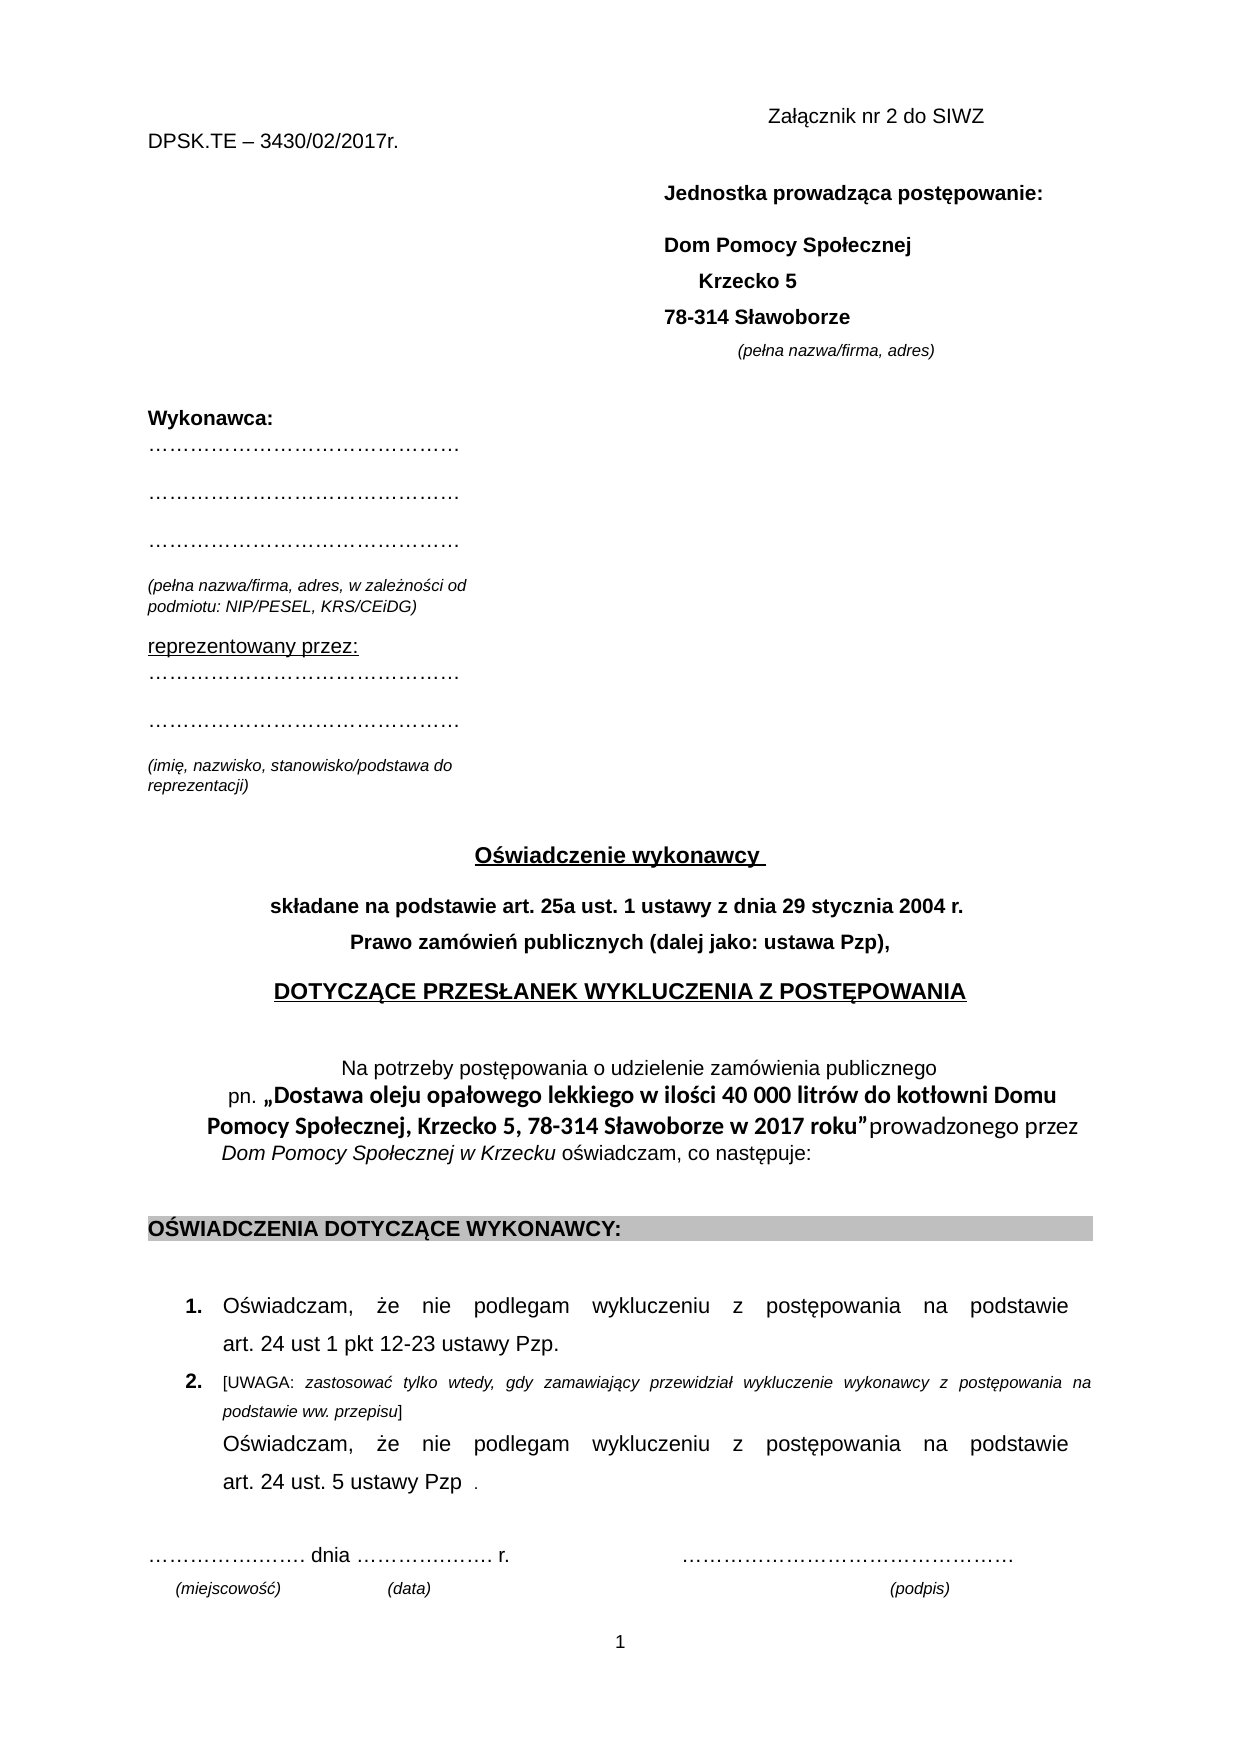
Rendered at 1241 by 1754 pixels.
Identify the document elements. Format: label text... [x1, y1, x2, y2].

text …………….……. dnia ………….……. r. ………………………………………… [148, 1542, 1093, 1566]
text Prawo zamówień publicznych (dalej jako: ustawa Pzp), [148, 929, 1093, 953]
text DPSK.TE – 3430/02/2017r. [148, 129, 1093, 153]
text (pełna nazwa/firma, adres) [664, 340, 1093, 359]
text (pełna nazwa/firma, adres, w zależności od podmiotu: NIP/PESEL, KRS/CEiDG) [148, 576, 472, 616]
text DOTYCZĄCE PRZESŁANEK WYKLUCZENIA Z POSTĘPOWANIA [148, 978, 1093, 1004]
text ……………………………………………………………………………… [148, 432, 472, 504]
text Krzecko 5 [590, 268, 1093, 292]
text Wykonawca: [148, 406, 1093, 430]
text 78-314 Sławoborze [590, 304, 1093, 328]
text Oświadczenie wykonawcy [148, 842, 1093, 868]
text ……………………………………………………………………………… [148, 659, 472, 731]
text Załącznik nr 2 do SIWZ [694, 103, 1093, 127]
text OŚWIADCZENIA DOTYCZĄCE WYKONAWCY: [148, 1216, 1093, 1241]
list Na potrzeby postępowania o udzielenie zamówienia publicznego pn. „Dostawa oleju opałowego lekkiego w ilości 40 000 litrów do kotłowni Domu Pomocy Społecznej, Krzecko 5, 78-314 Sławoborze w 2017 roku”prowadzonego przez [192, 1055, 1093, 1140]
text ……………………………………… [148, 528, 472, 552]
text Jednostka prowadząca postępowanie: [590, 181, 1093, 205]
text składane na podstawie art. 25a ust. 1 ustawy z dnia 29 stycznia 2004 r. [148, 894, 1093, 918]
text (imię, nazwisko, stanowisko/podstawa do reprezentacji) [148, 755, 472, 795]
text Dom Pomocy Społecznej [590, 233, 1093, 257]
text (miejscowość) (data) (podpis) [148, 1578, 1093, 1598]
list Oświadczam, że nie podlegam wykluczeniu z postępowania na podstawie art. 24 ust 1 pkt 12-23 ustawy Pzp. [185, 1293, 1093, 1356]
text reprezentowany przez: [148, 634, 1093, 658]
list Oświadczam, że nie podlegam wykluczeniu z postępowania na podstawie art. 24 ust. 5 ustawy Pzp . [223, 1431, 1093, 1494]
text Dom Pomocy Społecznej w Krzecku oświadczam, co następuje: [148, 1140, 1093, 1164]
list [UWAGA: zastosować tylko wtedy, gdy zamawiający przewidział wykluczenie wykonawcy z postępowania na podstawie ww. przepisu] [185, 1369, 1093, 1421]
